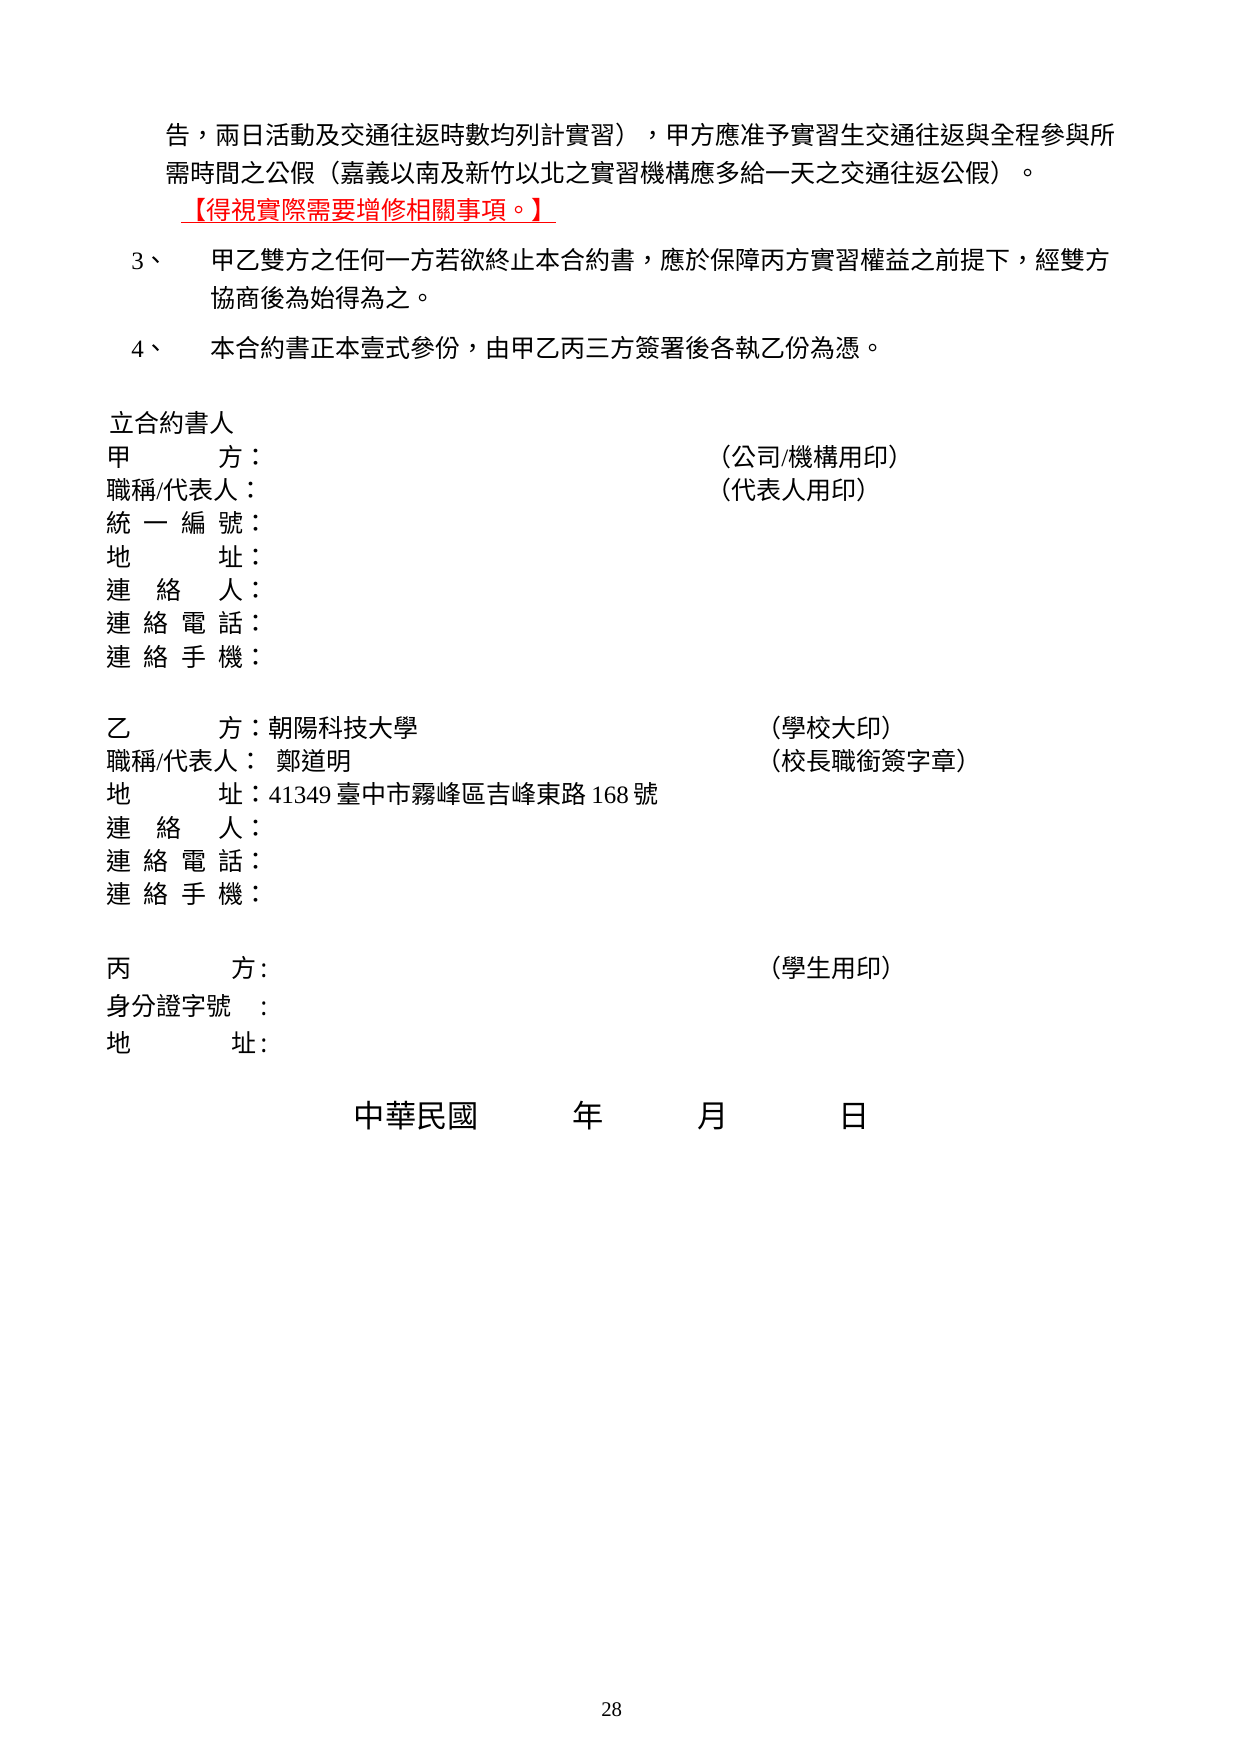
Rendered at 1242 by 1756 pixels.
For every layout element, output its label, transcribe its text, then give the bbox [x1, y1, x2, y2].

text 職稱/代表人： （代表人用印） [106, 473, 1117, 506]
list 本合約書正本壹式參份，由甲乙丙三方簽署後各執乙份為憑。 [131, 327, 1117, 364]
text 【得視實際需要增修相關事項。】 [106, 189, 1117, 227]
list 甲乙雙方之任何一方若欲終止本合約書，應於保障丙方實習權益之前提下，經雙方協商後為始得為之。 [131, 239, 1117, 314]
text 告，兩日活動及交通往返時數均列計實習），甲方應准予實習生交通往返與全程參與所需時間之公假（嘉義以南及新竹以北之實習機構應多給一天之交通往返公假）。 [165, 114, 1117, 189]
text 職稱/代表人： 鄭道明 （校長職銜簽字章） [106, 744, 1117, 777]
text 地 址: [106, 1023, 1117, 1060]
text 連 絡 手 機： [106, 639, 1117, 673]
text 乙 方：朝陽科技大學 （學校大印） [106, 710, 1117, 744]
text 連 絡 電 話： [106, 606, 1117, 639]
text 統 一 編 號： [106, 506, 1117, 539]
text 立合約書人 [109, 402, 1117, 439]
text 連 絡 電 話： [106, 844, 1117, 877]
text 連 絡 人： [106, 810, 1117, 844]
text 中華民國 年 月 日 [106, 1098, 1117, 1135]
text 地 址：41349臺中市霧峰區吉峰東路168號 [106, 777, 1117, 810]
text 地 址： [106, 539, 1117, 573]
text 連 絡 人： [106, 573, 1117, 606]
text 連 絡 手 機： [106, 877, 1117, 910]
text 甲 方： （公司/機構用印） [106, 439, 1117, 473]
text 丙 方: （學生用印） [106, 948, 1117, 985]
text 身分證字號 : [106, 985, 1117, 1023]
